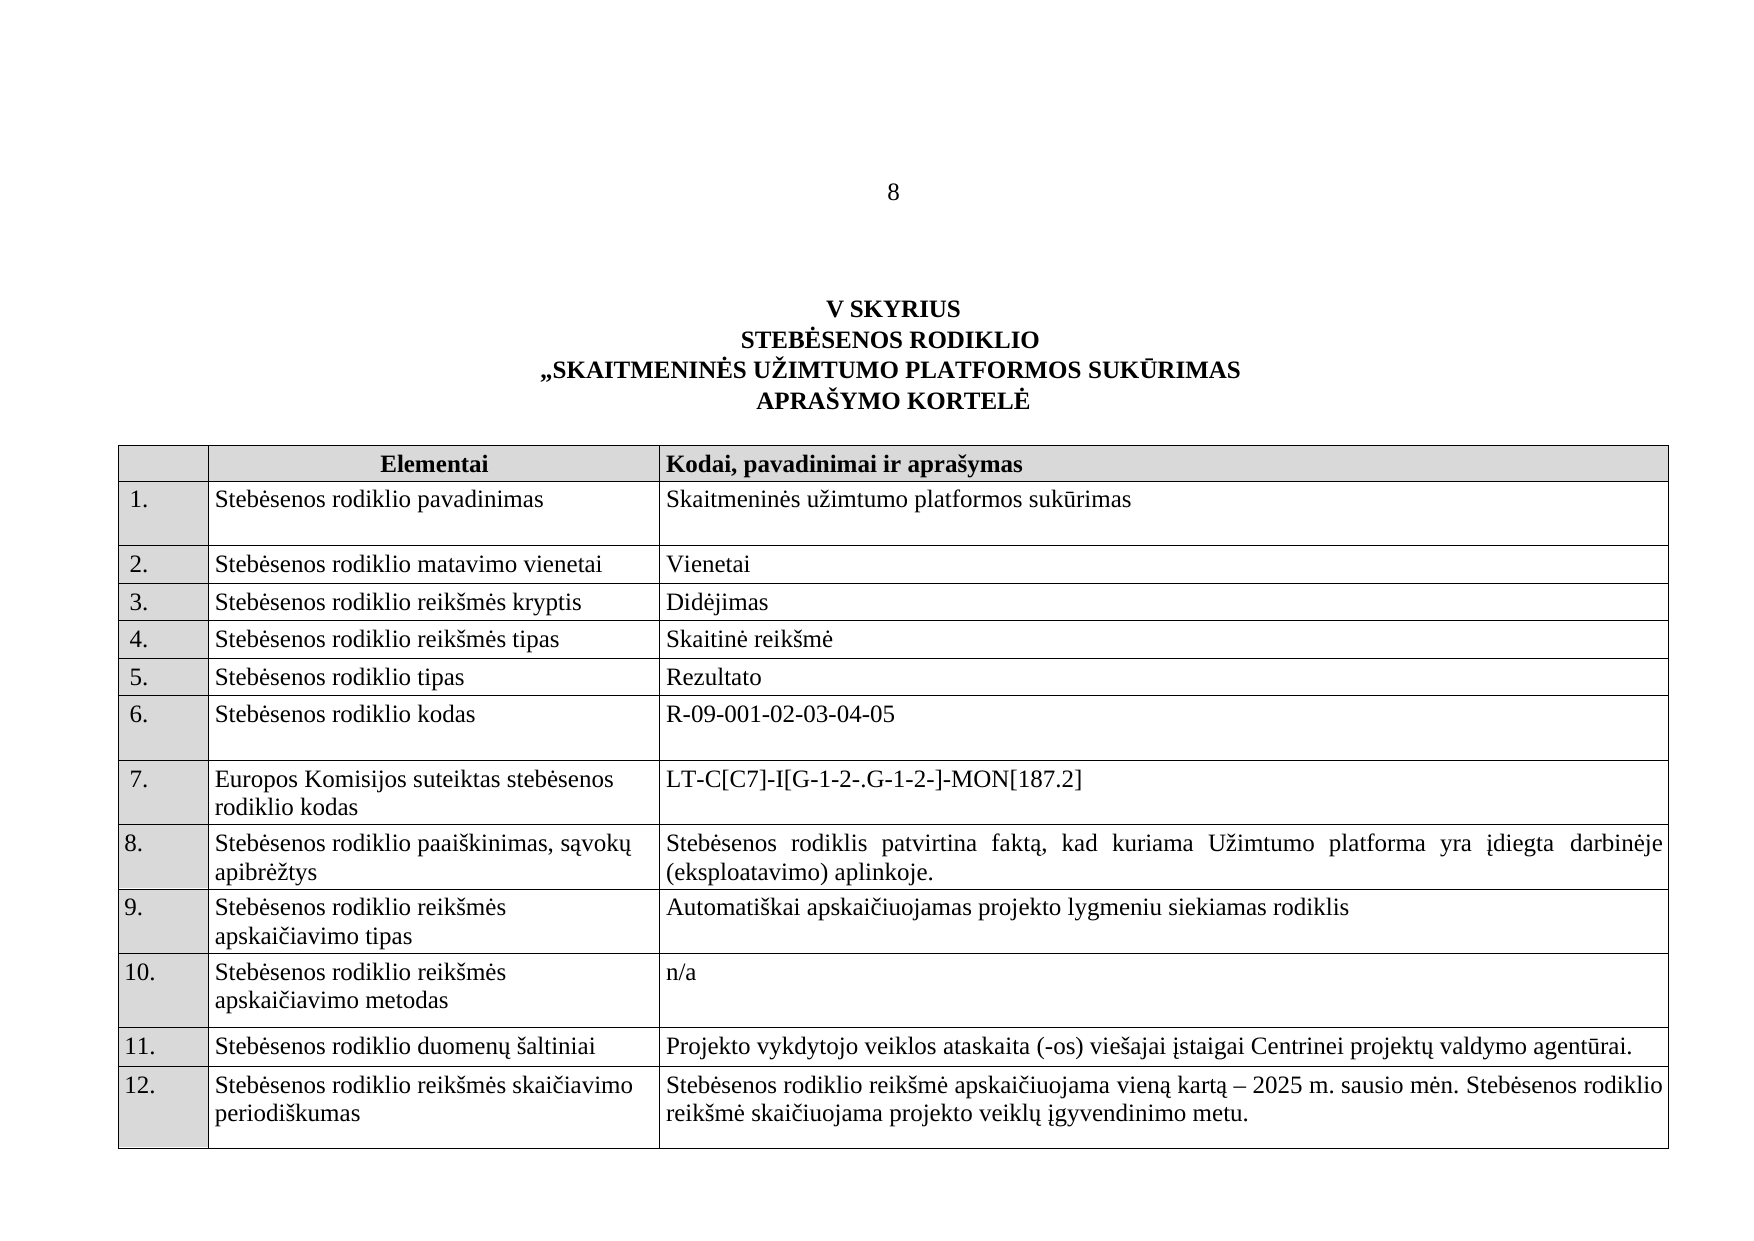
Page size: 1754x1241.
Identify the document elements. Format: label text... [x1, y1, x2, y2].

table_cell 8. [119, 825, 208, 888]
table_cell 6. [119, 696, 208, 760]
table_cell Automatiškai apskaičiuojamas projekto lygmeniu siekiamas rodiklis [660, 890, 1668, 953]
text V SKYRIUS [118, 294, 1668, 323]
subtitle APRAŠYMO KORTELĖ [118, 386, 1668, 414]
table_cell 11. [119, 1028, 208, 1066]
table_cell Rezultato [660, 659, 1668, 695]
table_cell 10. [119, 954, 208, 1027]
table_cell Stebėsenos rodiklio duomenų šaltiniai [209, 1028, 659, 1066]
table_cell 12. [119, 1067, 208, 1147]
table_cell Skaitinė reikšmė [660, 621, 1668, 658]
table_cell Skaitmeninės užimtumo platformos sukūrimas [660, 482, 1668, 545]
table_cell Stebėsenos rodiklio matavimo vienetai [209, 546, 659, 583]
table_cell Stebėsenos rodiklio reikšmės kryptis [209, 584, 659, 620]
table_cell Stebėsenos rodiklio pavadinimas [209, 482, 659, 545]
table_cell Stebėsenos rodiklio reikšmės apskaičiavimo metodas [209, 954, 659, 1027]
table_cell n/a [660, 954, 1668, 1027]
table_cell Stebėsenos rodiklio kodas [209, 696, 659, 760]
table_cell Stebėsenos rodiklio tipas [209, 659, 659, 695]
table_cell R-09-001-02-03-04-05 [660, 696, 1668, 760]
table_cell Europos Komisijos suteiktas stebėsenos rodiklio kodas [209, 761, 659, 824]
table_cell 9. [119, 890, 208, 953]
table_cell Stebėsenos rodiklio reikšmė apskaičiuojama vieną kartą – 2025 m. sausio mėn. Stebėsenos rodiklio reikšmė skaičiuojama projekto veiklų įgyvendinimo metu. [660, 1067, 1668, 1147]
table_cell Stebėsenos rodiklio reikšmės skaičiavimo periodiškumas [209, 1067, 659, 1147]
table_cell 7. [119, 761, 208, 824]
table_cell 1. [119, 482, 208, 545]
table_header [119, 446, 208, 481]
table_cell LT-C[C7]-I[G-1-2-.G-1-2-]-MON[187.2] [660, 761, 1668, 824]
table_cell Stebėsenos rodiklio reikšmės apskaičiavimo tipas [209, 890, 659, 953]
table_header Elementai [209, 446, 659, 481]
table_cell Stebėsenos rodiklis patvirtina faktą, kad kuriama Užimtumo platforma yra įdiegta darbinėje (eksploatavimo) aplinkoje. [660, 825, 1668, 888]
table_cell Stebėsenos rodiklio paaiškinimas, sąvokų apibrėžtys [209, 825, 659, 888]
table_cell 5. [119, 659, 208, 695]
table_cell 3. [119, 584, 208, 620]
table_cell Didėjimas [660, 584, 1668, 620]
subtitle Stebėsenos rodiklio [118, 325, 1668, 354]
table_cell Vienetai [660, 546, 1668, 583]
table_cell 4. [119, 621, 208, 658]
table_cell Projekto vykdytojo veiklos ataskaita (-os) viešajai įstaigai Centrinei projektų valdymo agentūrai. [660, 1028, 1668, 1066]
table_header Kodai, pavadinimai ir aprašymas [660, 446, 1668, 481]
table_cell 2. [119, 546, 208, 583]
table_cell Stebėsenos rodiklio reikšmės tipas [209, 621, 659, 658]
subtitle „Skaitmeninės užimtumo platformos SUKŪRIMAS [118, 355, 1668, 384]
